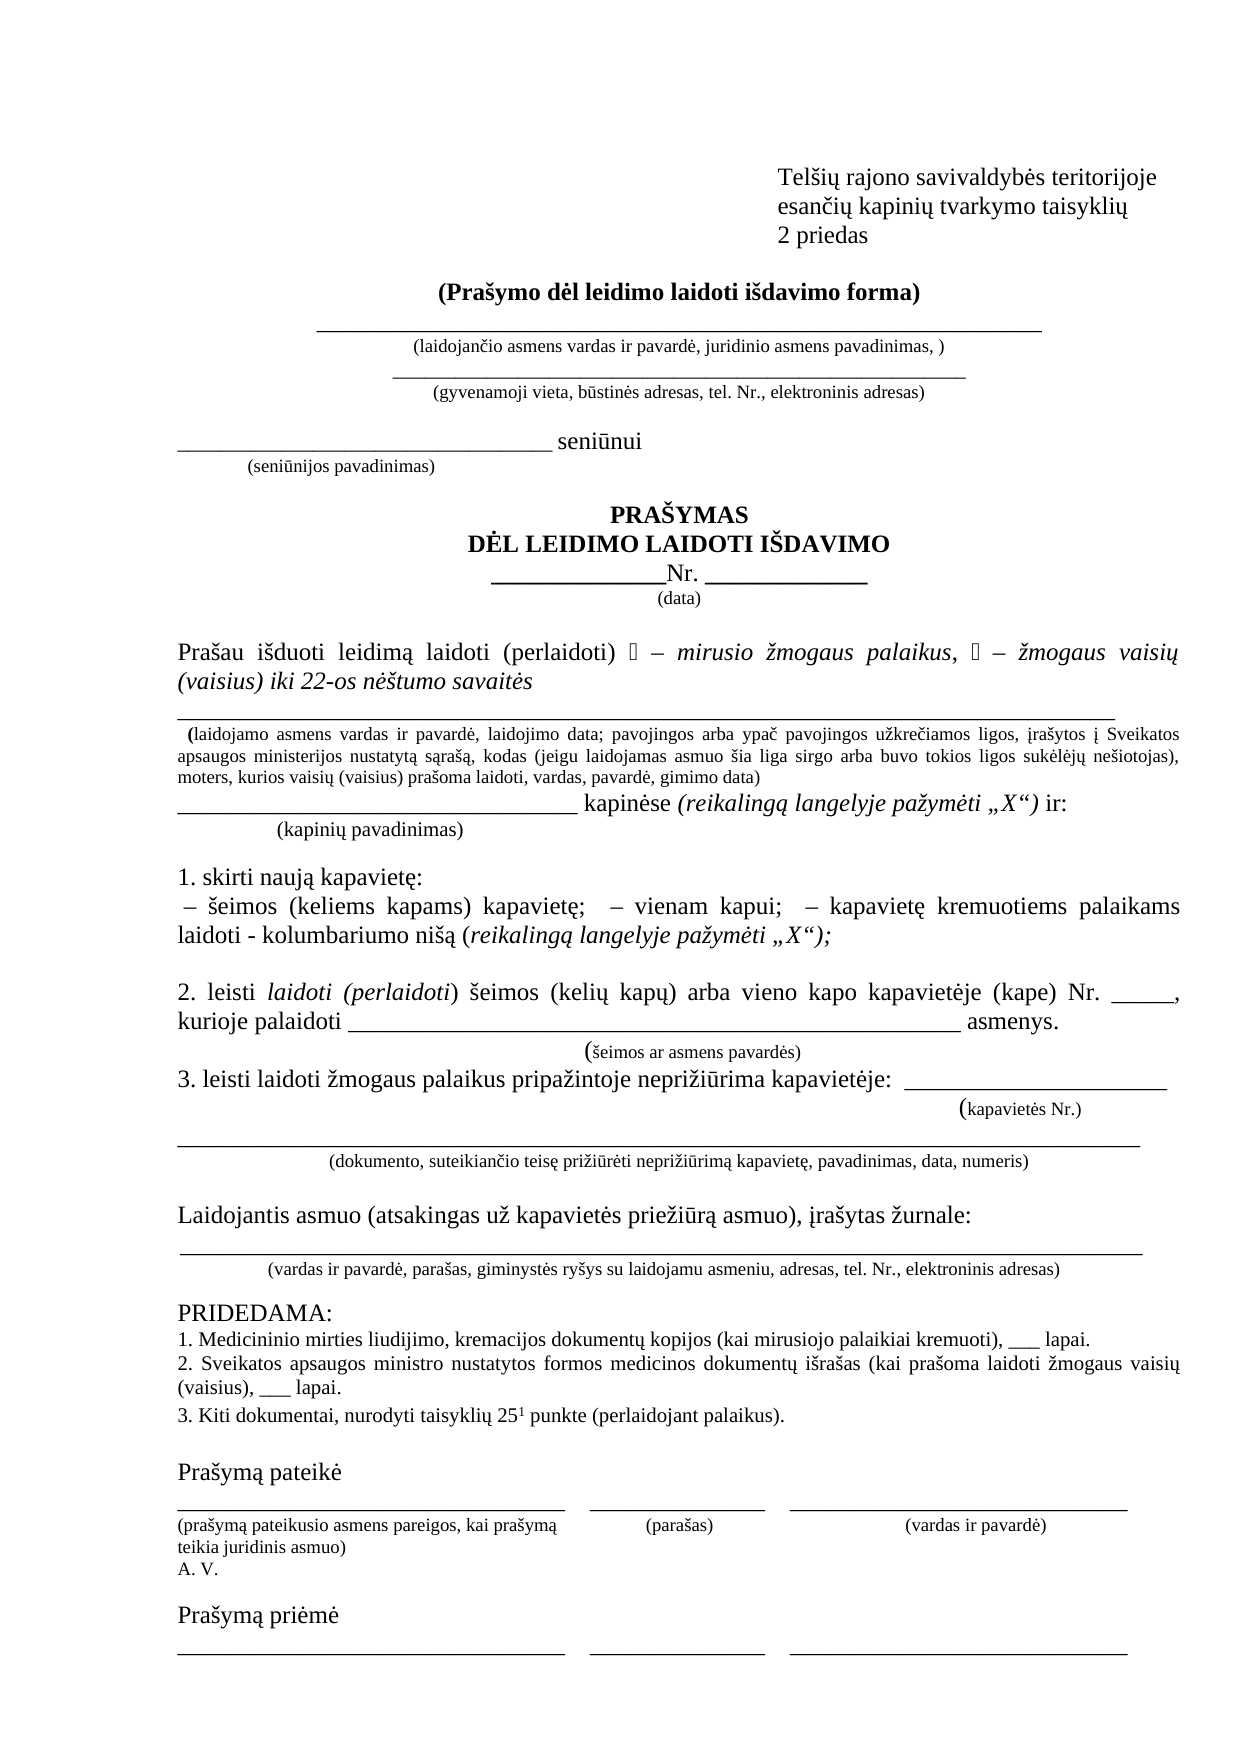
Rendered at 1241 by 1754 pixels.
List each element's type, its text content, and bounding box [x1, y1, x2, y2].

text 2. leisti laidoti (perlaidoti) šeimos (kelių kapų) arba vieno kapo kapavietėje (kape) Nr. _____, kurioje palaidoti _________________________________________________ asmenys. [177, 977, 1181, 1035]
text 2 priedas [777, 220, 1181, 249]
text (dokumento, suteikiančio teisę prižiūrėti neprižiūrimą kapavietę, pavadinimas, data, numeris) [177, 1150, 1181, 1171]
text (šeimos ar asmens pavardės) [177, 1035, 1181, 1064]
text Prašymą pateikė [177, 1457, 1181, 1486]
text Prašau išduoti leidimą laidoti (perlaidoti)  – mirusio žmogaus palaikus, – žmogaus vaisių (vaisius) iki 22-os nėštumo savaitės [177, 637, 1181, 694]
text (laidojamo asmens vardas ir pavardė, laidojimo data; pavojingos arba ypač pavojingos užkrečiamos ligos, įrašytos į Sveikatos apsaugos ministerijos nustatytą sąrašą, kodas (jeigu laidojamas asmuo šia liga sirgo arba buvo tokios ligos sukėlėjų nešiotojas), moters, kurios vaisių (vaisius) prašoma laidoti, vardas, pavardė, gimimo data) [177, 723, 1181, 788]
text _______________________________ ______________ ___________________________ [177, 1486, 1181, 1514]
text Laidojantis asmuo (atsakingas už kapavietės priežiūrą asmuo), įrašytas žurnale: [177, 1200, 1181, 1229]
text _______________________________________________________ [177, 356, 1181, 381]
text __________________________________________________________ [177, 306, 1181, 335]
text ______________Nr. _____________ [177, 558, 1181, 587]
text (prašymą pateikusio asmens pareigos, kai prašymą (parašas) (vardas ir pavardė) [177, 1514, 1181, 1536]
text (kapavietės Nr.) [177, 1092, 1181, 1121]
text ________________________________ kapinėse (reikalingą langelyje pažymėti „X“) ir: [177, 788, 1181, 817]
text ____________________________________ seniūnui [177, 426, 1181, 455]
text 1. skirti naują kapavietę: [177, 862, 1181, 891]
text ___________________________________________________________________________ [177, 694, 1181, 723]
text (gyvenamoji vieta, būstinės adresas, tel. Nr., elektroninis adresas) [177, 381, 1181, 402]
text 3. Kiti dokumentai, nurodyti taisyklių 251 punkte (perlaidojant palaikus). [177, 1399, 1181, 1428]
text 2. Sveikatos apsaugos ministro nustatytos formos medicinos dokumentų išrašas (kai prašoma laidoti žmogaus vaisių (vaisius), ___ lapai. [177, 1351, 1181, 1399]
text A. V. [177, 1557, 1181, 1579]
text _____________________________________________________________________________ [177, 1229, 1181, 1258]
text DĖL LEIDIMO LAIDOTI IŠDAVIMO [177, 529, 1181, 558]
text (vardas ir pavardė, parašas, giminystės ryšys su laidojamu asmeniu, adresas, tel. Nr., elektroninis adresas) [148, 1258, 1181, 1279]
text esančių kapinių tvarkymo taisyklių [777, 191, 1181, 220]
text (kapinių pavadinimas) [177, 817, 1181, 841]
text – šeimos (keliems kapams) kapavietę; – vienam kapui; – kapavietę kremuotiems palaikams laidoti - kolumbariumo nišą (reikalingą langelyje pažymėti „X“); [177, 891, 1181, 949]
text (laidojančio asmens vardas ir pavardė, juridinio asmens pavadinimas, ) [177, 335, 1181, 356]
text Prašymą priėmė [177, 1601, 1181, 1629]
text (data) [177, 587, 1181, 608]
text (seniūnijos pavadinimas) [177, 455, 1181, 476]
text _______________________________ ______________ ___________________________ [177, 1629, 1181, 1658]
text (Prašymo dėl leidimo laidoti išdavimo forma) [177, 277, 1181, 306]
text PRAŠYMAS [177, 501, 1181, 529]
text teikia juridinis asmuo) [177, 1536, 1181, 1557]
text _____________________________________________________________________________ [177, 1121, 1181, 1150]
text PRIDEDAMA: [177, 1298, 1181, 1327]
text 3. leisti laidoti žmogaus palaikus pripažintoje neprižiūrima kapavietėje: _____________________ [177, 1064, 1181, 1092]
text 1. Medicininio mirties liudijimo, kremacijos dokumentų kopijos (kai mirusiojo palaikiai kremuoti), ___ lapai. [177, 1327, 1181, 1351]
text Telšių rajono savivaldybės teritorijoje [777, 162, 1181, 191]
